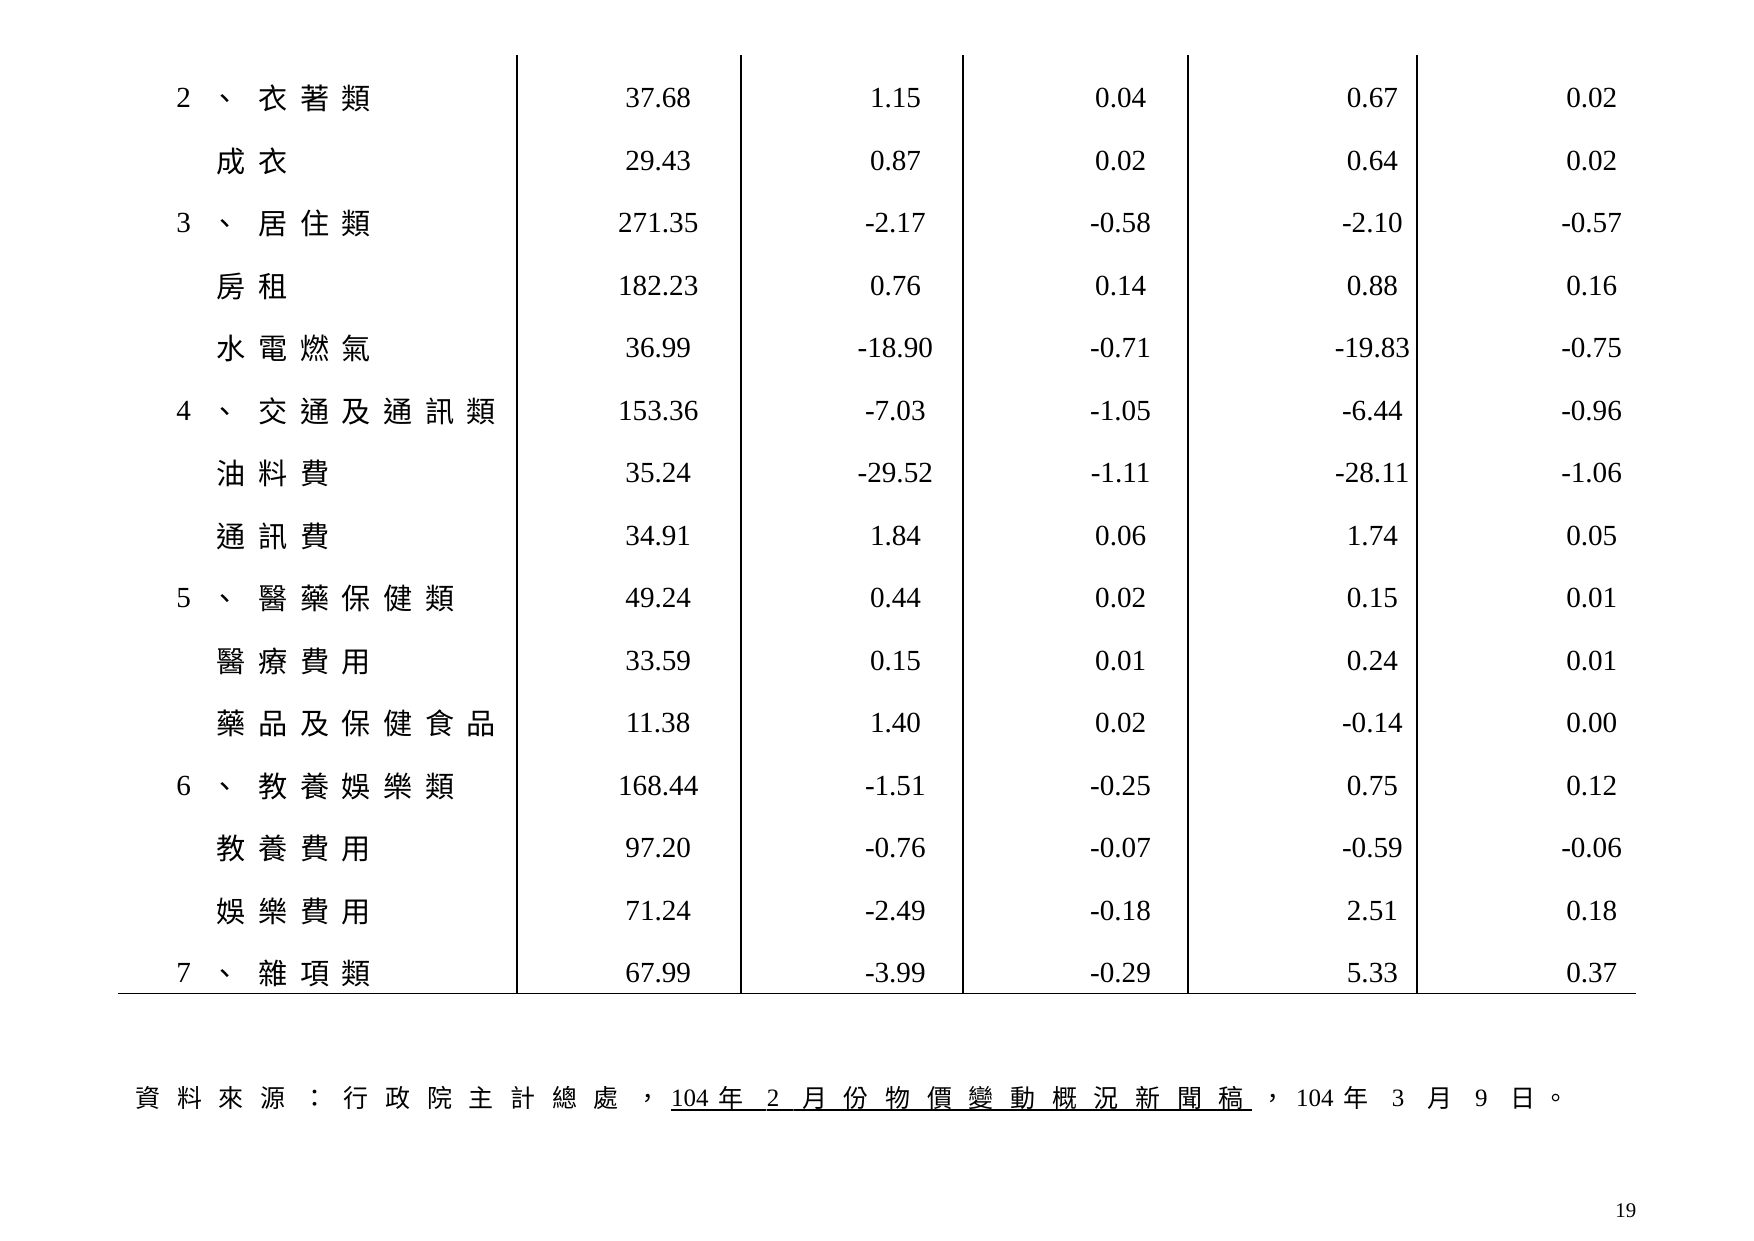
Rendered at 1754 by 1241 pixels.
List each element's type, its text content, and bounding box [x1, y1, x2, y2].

table_cell 1.40 [742, 680, 962, 743]
table_cell 29.43 [518, 118, 740, 180]
table_cell -0.75 [1418, 305, 1636, 368]
table_cell 2.51 [1189, 868, 1416, 930]
table_cell -18.90 [742, 305, 962, 368]
table_cell 0.00 [1418, 680, 1636, 743]
table_cell 97.20 [518, 805, 740, 868]
table_cell 成衣 [118, 118, 516, 180]
table_cell 0.24 [1189, 618, 1416, 680]
table_cell -0.59 [1189, 805, 1416, 868]
table_cell -0.29 [964, 930, 1187, 993]
table_cell 0.88 [1189, 243, 1416, 305]
table_cell 藥品及保健食品 [118, 680, 516, 743]
table_cell -2.17 [742, 180, 962, 243]
table_cell -0.76 [742, 805, 962, 868]
table_cell 0.64 [1189, 118, 1416, 180]
table_cell 168.44 [518, 743, 740, 805]
table_cell 0.75 [1189, 743, 1416, 805]
table_cell 5、醫藥保健類 [118, 555, 516, 618]
table_cell -0.96 [1418, 368, 1636, 430]
table_cell -1.05 [964, 368, 1187, 430]
table_cell -6.44 [1189, 368, 1416, 430]
table_cell 0.37 [1418, 930, 1636, 993]
table_cell 0.02 [964, 680, 1187, 743]
table_cell 271.35 [518, 180, 740, 243]
table_cell 67.99 [518, 930, 740, 993]
table_cell -1.51 [742, 743, 962, 805]
table_cell 6、教養娛樂類 [118, 743, 516, 805]
table_cell 0.44 [742, 555, 962, 618]
table_cell 0.87 [742, 118, 962, 180]
table_cell 0.76 [742, 243, 962, 305]
table_cell 7、雜項類 [118, 930, 516, 993]
table_cell 教養費用 [118, 805, 516, 868]
table_cell -0.58 [964, 180, 1187, 243]
table_cell 娛樂費用 [118, 868, 516, 930]
table_cell 1.74 [1189, 493, 1416, 555]
table_cell 0.02 [964, 118, 1187, 180]
table_cell 0.14 [964, 243, 1187, 305]
table_cell 71.24 [518, 868, 740, 930]
table_cell 通訊費 [118, 493, 516, 555]
table_cell -1.06 [1418, 430, 1636, 493]
table_cell -29.52 [742, 430, 962, 493]
table_cell -0.07 [964, 805, 1187, 868]
table_cell 0.15 [1189, 555, 1416, 618]
table_cell 33.59 [518, 618, 740, 680]
table_cell 49.24 [518, 555, 740, 618]
table_cell -0.71 [964, 305, 1187, 368]
table_cell 34.91 [518, 493, 740, 555]
table_cell 0.02 [1418, 118, 1636, 180]
table_cell -0.57 [1418, 180, 1636, 243]
table_cell 0.15 [742, 618, 962, 680]
table_cell 0.67 [1189, 55, 1416, 118]
table_cell 0.05 [1418, 493, 1636, 555]
table_cell -2.10 [1189, 180, 1416, 243]
table_cell 0.02 [964, 555, 1187, 618]
table_cell 1.84 [742, 493, 962, 555]
table_cell 0.18 [1418, 868, 1636, 930]
table_cell 36.99 [518, 305, 740, 368]
table_cell 油料費 [118, 430, 516, 493]
table_cell 房租 [118, 243, 516, 305]
table_cell 153.36 [518, 368, 740, 430]
table_cell 0.02 [1418, 55, 1636, 118]
table_cell 37.68 [518, 55, 740, 118]
table_cell -0.14 [1189, 680, 1416, 743]
table_cell 5.33 [1189, 930, 1416, 993]
table_cell -28.11 [1189, 430, 1416, 493]
table_cell -1.11 [964, 430, 1187, 493]
table_cell 1.15 [742, 55, 962, 118]
table_cell -0.18 [964, 868, 1187, 930]
table_cell 11.38 [518, 680, 740, 743]
table_cell 0.06 [964, 493, 1187, 555]
table_cell -7.03 [742, 368, 962, 430]
table_cell 3、居住類 [118, 180, 516, 243]
table_cell -0.06 [1418, 805, 1636, 868]
table_cell 2、衣著類 [118, 55, 516, 118]
table_cell -2.49 [742, 868, 962, 930]
table_cell -0.25 [964, 743, 1187, 805]
table_cell 0.16 [1418, 243, 1636, 305]
table_cell 35.24 [518, 430, 740, 493]
table_cell 0.12 [1418, 743, 1636, 805]
table_cell 0.01 [964, 618, 1187, 680]
text 資料來源：行政院主計總處，104年2月份物價變動概況新聞稿，104年3月9日。 [127, 1055, 1627, 1118]
table_cell 182.23 [518, 243, 740, 305]
table_cell 0.01 [1418, 618, 1636, 680]
table_cell -3.99 [742, 930, 962, 993]
table_cell 0.01 [1418, 555, 1636, 618]
table_cell 醫療費用 [118, 618, 516, 680]
table_cell 4、交通及通訊類 [118, 368, 516, 430]
table_cell 0.04 [964, 55, 1187, 118]
table_cell 水電燃氣 [118, 305, 516, 368]
table_cell -19.83 [1189, 305, 1416, 368]
